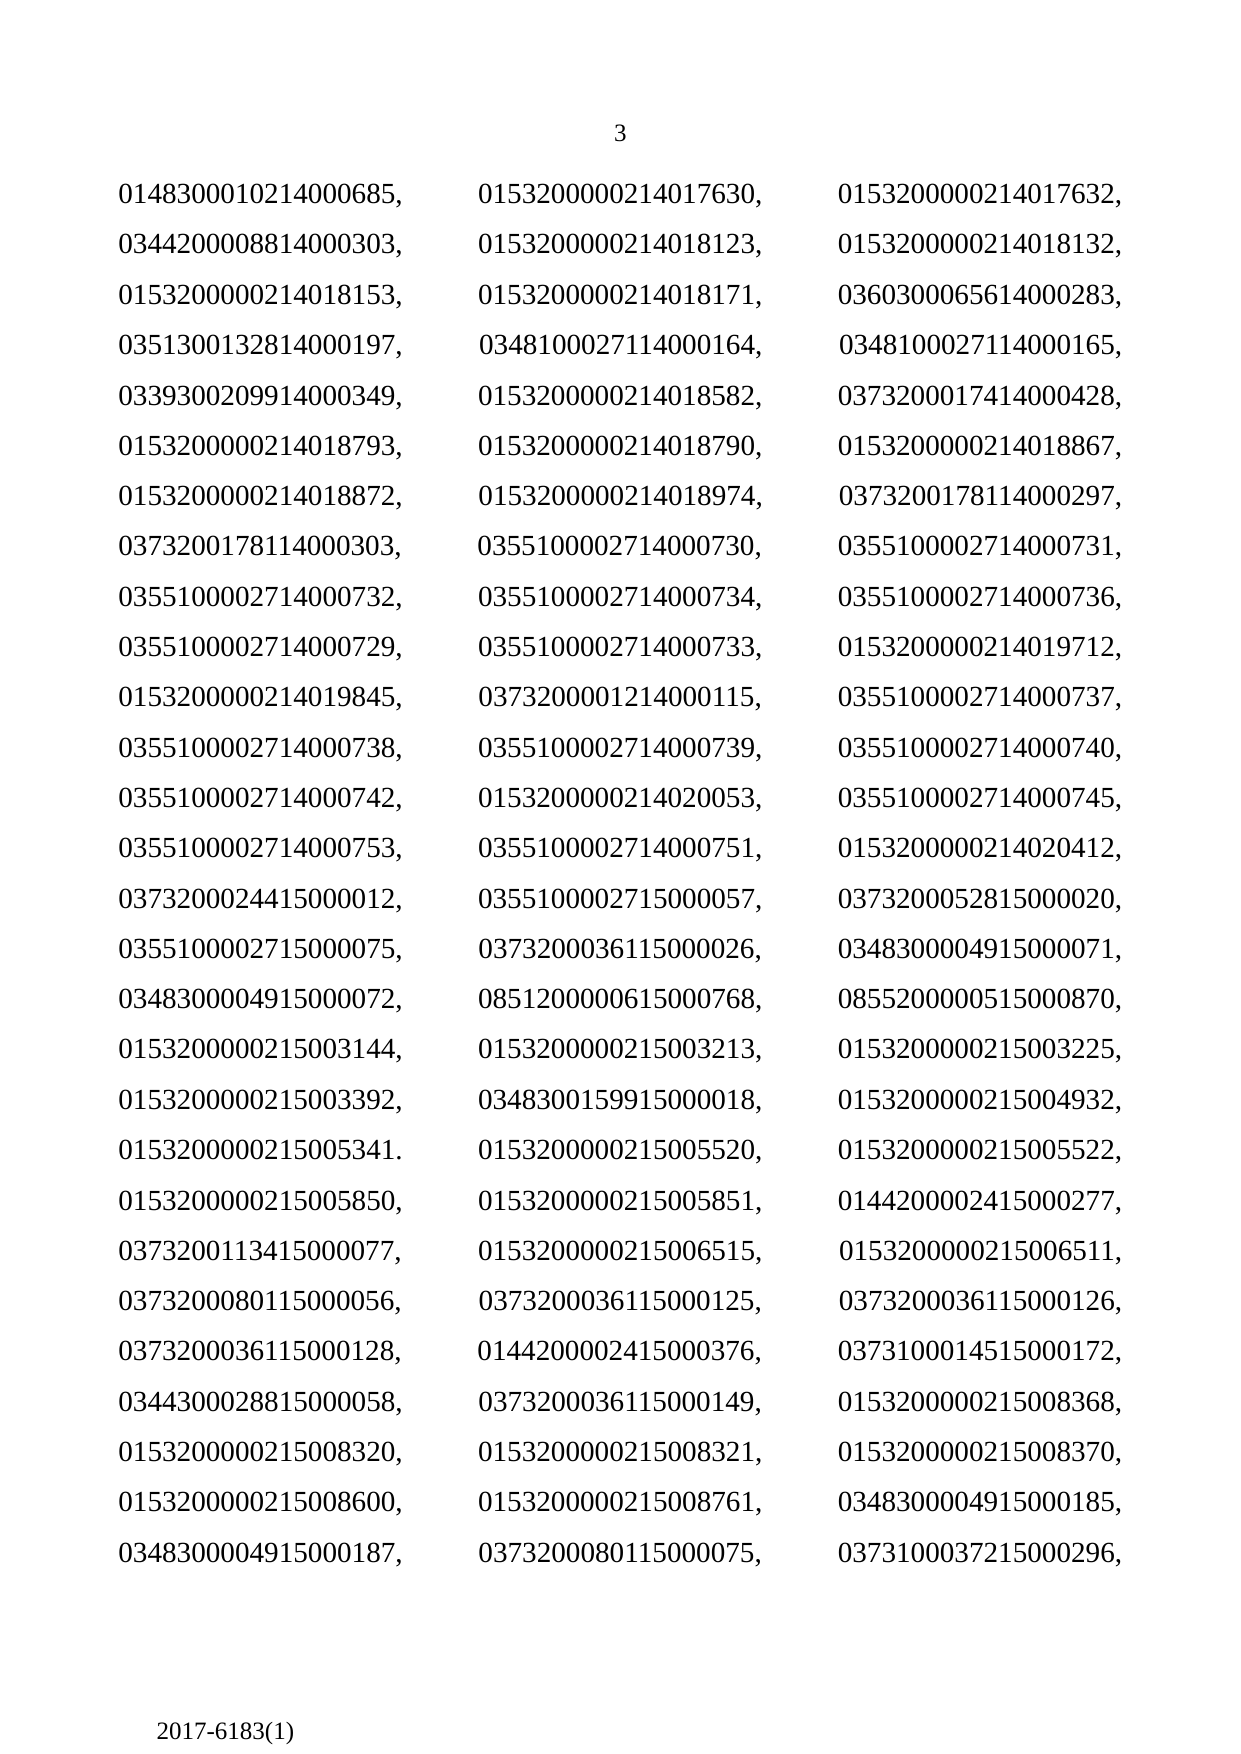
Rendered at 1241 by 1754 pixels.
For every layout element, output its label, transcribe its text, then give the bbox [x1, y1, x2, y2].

text 0148300010214000685, 0153200000214017630, 0153200000214017632, 0344200008814000303, 0153200000214018123, 0153200000214018132, 0153200000214018153, 0153200000214018171, 0360300065614000283, 0351300132814000197, 0348100027114000164, 0348100027114000165, 0339300209914000349, 0153200000214018582, 0373200017414000428, 0153200000214018793, 0153200000214018790, 0153200000214018867, 0153200000214018872, 0153200000214018974, 0373200178114000297, 0373200178114000303, 0355100002714000730, 0355100002714000731, 0355100002714000732, 0355100002714000734, 0355100002714000736, 0355100002714000729, 0355100002714000733, 0153200000214019712, 0153200000214019845, 0373200001214000115, 0355100002714000737, 0355100002714000738, 0355100002714000739, 0355100002714000740, 0355100002714000742, 0153200000214020053, 0355100002714000745, 0355100002714000753, 0355100002714000751, 0153200000214020412, 0373200024415000012, 0355100002715000057, 0373200052815000020, 0355100002715000075, 0373200036115000026, 0348300004915000071, 0348300004915000072, 0851200000615000768, 0855200000515000870, 0153200000215003144, 0153200000215003213, 0153200000215003225, 0153200000215003392, 0348300159915000018, 0153200000215004932, 0153200000215005341. 0153200000215005520, 0153200000215005522, 0153200000215005850, 0153200000215005851, 0144200002415000277, 0373200113415000077, 0153200000215006515, 0153200000215006511, 0373200080115000056, 0373200036115000125, 0373200036115000126, 0373200036115000128, 0144200002415000376, 0373100014515000172, 0344300028815000058, 0373200036115000149, 0153200000215008368, 0153200000215008320, 0153200000215008321, 0153200000215008370, 0153200000215008600, 0153200000215008761, 0348300004915000185, 0348300004915000187, 0373200080115000075, 0373100037215000296, [118, 176, 1122, 1568]
